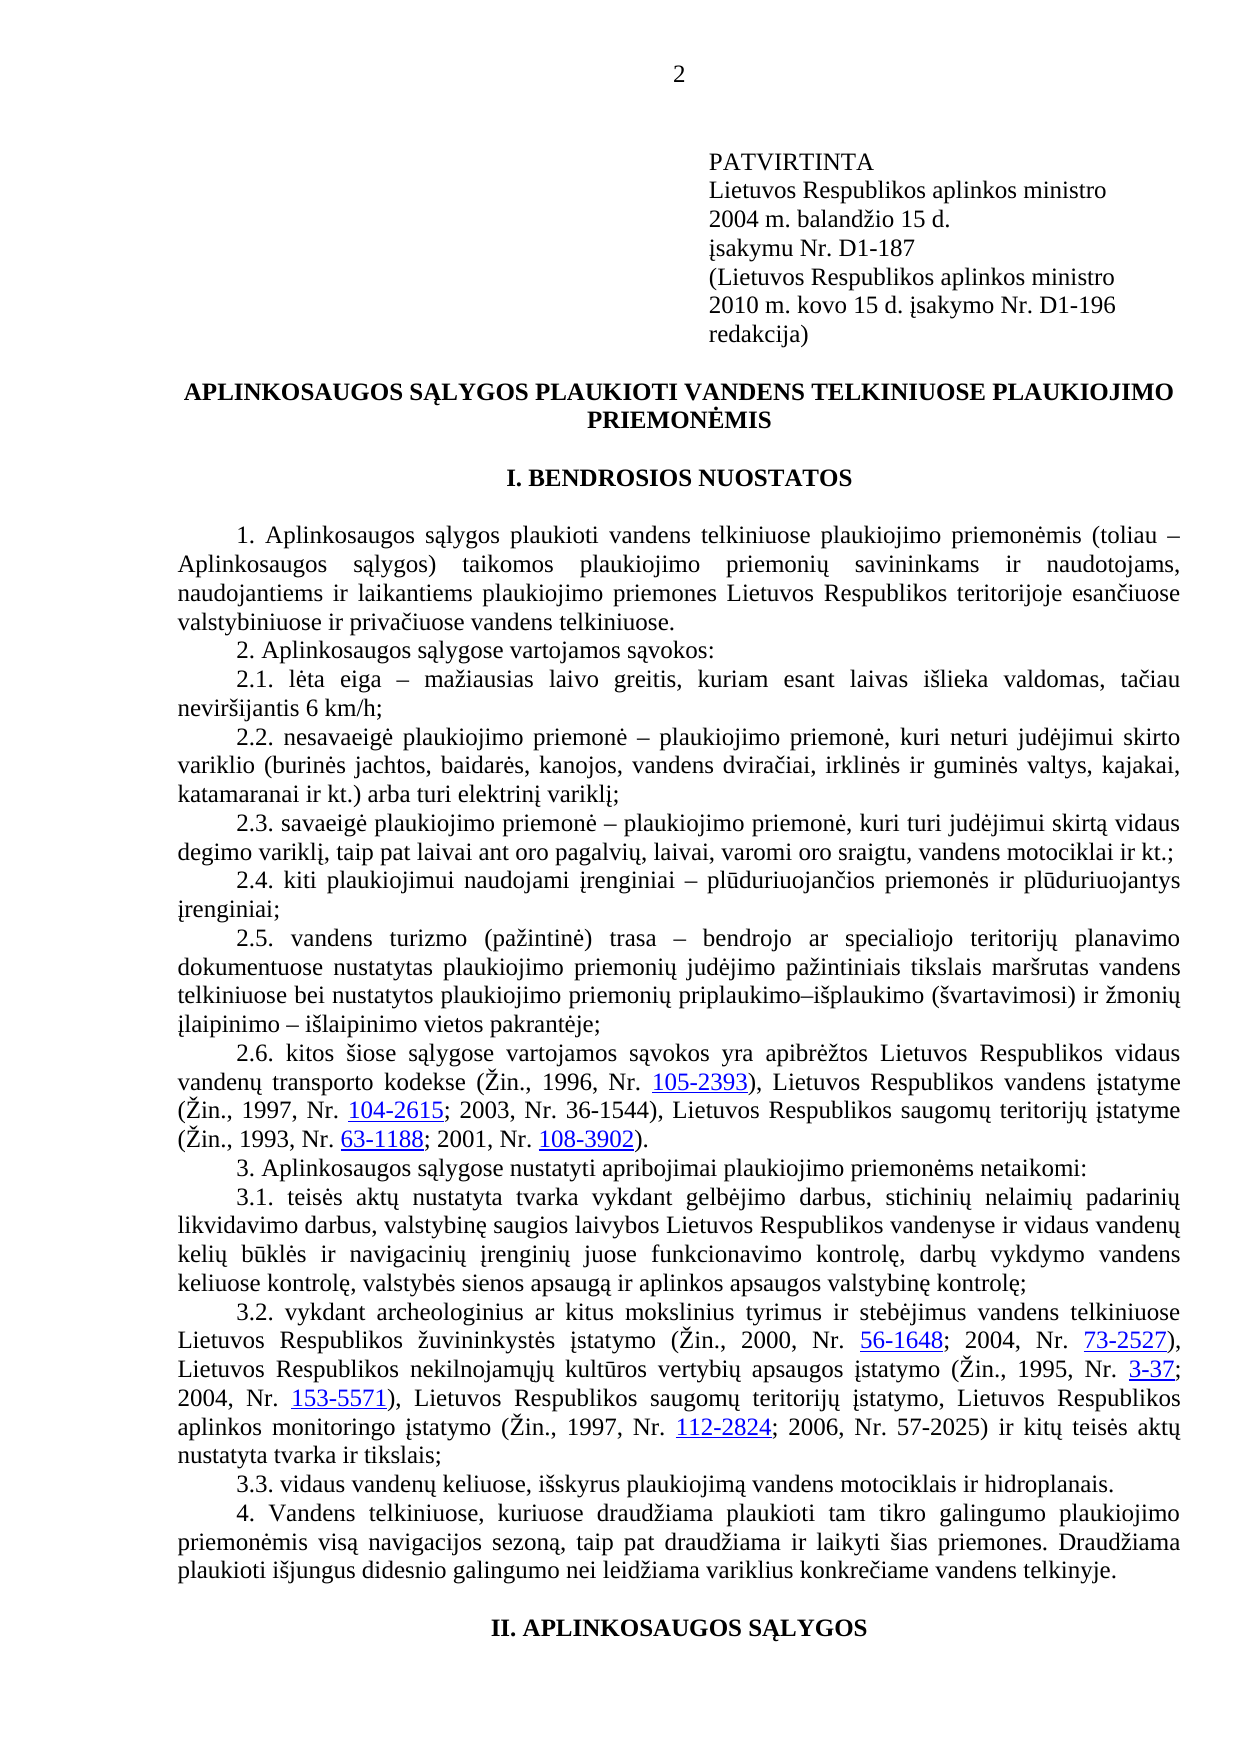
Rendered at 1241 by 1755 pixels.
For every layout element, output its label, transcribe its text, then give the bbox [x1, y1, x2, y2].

text 3.1. teisės aktų nustatyta tvarka vykdant gelbėjimo darbus, stichinių nelaimių padarinių likvidavimo darbus, valstybinę saugios laivybos Lietuvos Respublikos vandenyse ir vidaus vandenų kelių būklės ir navigacinių įrenginių juose funkcionavimo kontrolę, darbų vykdymo vandens keliuose kontrolę, valstybės sienos apsaugą ir aplinkos apsaugos valstybinę kontrolę; [177, 1182, 1181, 1297]
text 3.2. vykdant archeologinius ar kitus mokslinius tyrimus ir stebėjimus vandens telkiniuose Lietuvos Respublikos žuvininkystės įstatymo (Žin., 2000, Nr. 56-1648; 2004, Nr. 73-2527), Lietuvos Respublikos nekilnojamųjų kultūros vertybių apsaugos įstatymo (Žin., 1995, Nr. 3-37; 2004, Nr. 153-5571), Lietuvos Respublikos saugomų teritorijų įstatymo, Lietuvos Respublikos aplinkos monitoringo įstatymo (Žin., 1997, Nr. 112-2824; 2006, Nr. 57-2025) ir kitų teisės aktų nustatyta tvarka ir tikslais; [177, 1297, 1181, 1469]
text 1. Aplinkosaugos sąlygos plaukioti vandens telkiniuose plaukiojimo priemonėmis (toliau – Aplinkosaugos sąlygos) taikomos plaukiojimo priemonių savininkams ir naudotojams, naudojantiems ir laikantiems plaukiojimo priemones Lietuvos Respublikos teritorijoje esančiuose valstybiniuose ir privačiuose vandens telkiniuose. [177, 521, 1181, 636]
text 3.3. vidaus vandenų keliuose, išskyrus plaukiojimą vandens motociklais ir hidroplanais. [177, 1469, 1181, 1498]
text 2.6. kitos šiose sąlygose vartojamos sąvokos yra apibrėžtos Lietuvos Respublikos vidaus vandenų transporto kodekse (Žin., 1996, Nr. 105-2393), Lietuvos Respublikos vandens įstatyme (Žin., 1997, Nr. 104-2615; 2003, Nr. 36-1544), Lietuvos Respublikos saugomų teritorijų įstatyme (Žin., 1993, Nr. 63-1188; 2001, Nr. 108-3902). [177, 1038, 1181, 1153]
text 2.2. nesavaeigė plaukiojimo priemonė – plaukiojimo priemonė, kuri neturi judėjimui skirto variklio (burinės jachtos, baidarės, kanojos, vandens dviračiai, irklinės ir guminės valtys, kajakai, katamaranai ir kt.) arba turi elektrinį variklį; [177, 722, 1181, 808]
text 2. Aplinkosaugos sąlygose vartojamos sąvokos: [177, 636, 1181, 664]
text įsakymu Nr. D1-187 [177, 233, 1181, 262]
text (Lietuvos Respublikos aplinkos ministro [177, 262, 1181, 291]
text 2010 m. kovo 15 d. įsakymo Nr. D1-196 [177, 291, 1181, 319]
text 2.4. kiti plaukiojimui naudojami įrenginiai – plūduriuojančios priemonės ir plūduriuojantys įrenginiai; [177, 866, 1181, 923]
text APLINKOSAUGOS SĄLYGOS PLAUKIOTI VANDENS TELKINIUOSE PLAUKIOJIMO PRIEMONĖMIS [177, 377, 1181, 434]
text PATVIRTINTA [177, 147, 1181, 176]
text II. APLINKOSAUGOS SĄLYGOS [177, 1613, 1181, 1642]
text Lietuvos Respublikos aplinkos ministro [177, 176, 1181, 204]
text 2.3. savaeigė plaukiojimo priemonė – plaukiojimo priemonė, kuri turi judėjimui skirtą vidaus degimo variklį, taip pat laivai ant oro pagalvių, laivai, varomi oro sraigtu, vandens motociklai ir kt.; [177, 808, 1181, 866]
text redakcija) [177, 319, 1181, 348]
text 2004 m. balandžio 15 d. [177, 204, 1181, 233]
text 2.5. vandens turizmo (pažintinė) trasa – bendrojo ar specialiojo teritorijų planavimo dokumentuose nustatytas plaukiojimo priemonių judėjimo pažintiniais tikslais maršrutas vandens telkiniuose bei nustatytos plaukiojimo priemonių priplaukimo–išplaukimo (švartavimosi) ir žmonių įlaipinimo – išlaipinimo vietos pakrantėje; [177, 923, 1181, 1038]
text 2.1. lėta eiga – mažiausias laivo greitis, kuriam esant laivas išlieka valdomas, tačiau neviršijantis 6 km/h; [177, 664, 1181, 722]
text 3. Aplinkosaugos sąlygose nustatyti apribojimai plaukiojimo priemonėms netaikomi: [177, 1153, 1181, 1182]
text 4. Vandens telkiniuose, kuriuose draudžiama plaukioti tam tikro galingumo plaukiojimo priemonėmis visą navigacijos sezoną, taip pat draudžiama ir laikyti šias priemones. Draudžiama plaukioti išjungus didesnio galingumo nei leidžiama variklius konkrečiame vandens telkinyje. [177, 1498, 1181, 1584]
text I. BENDROSIOS NUOSTATOS [177, 463, 1181, 492]
